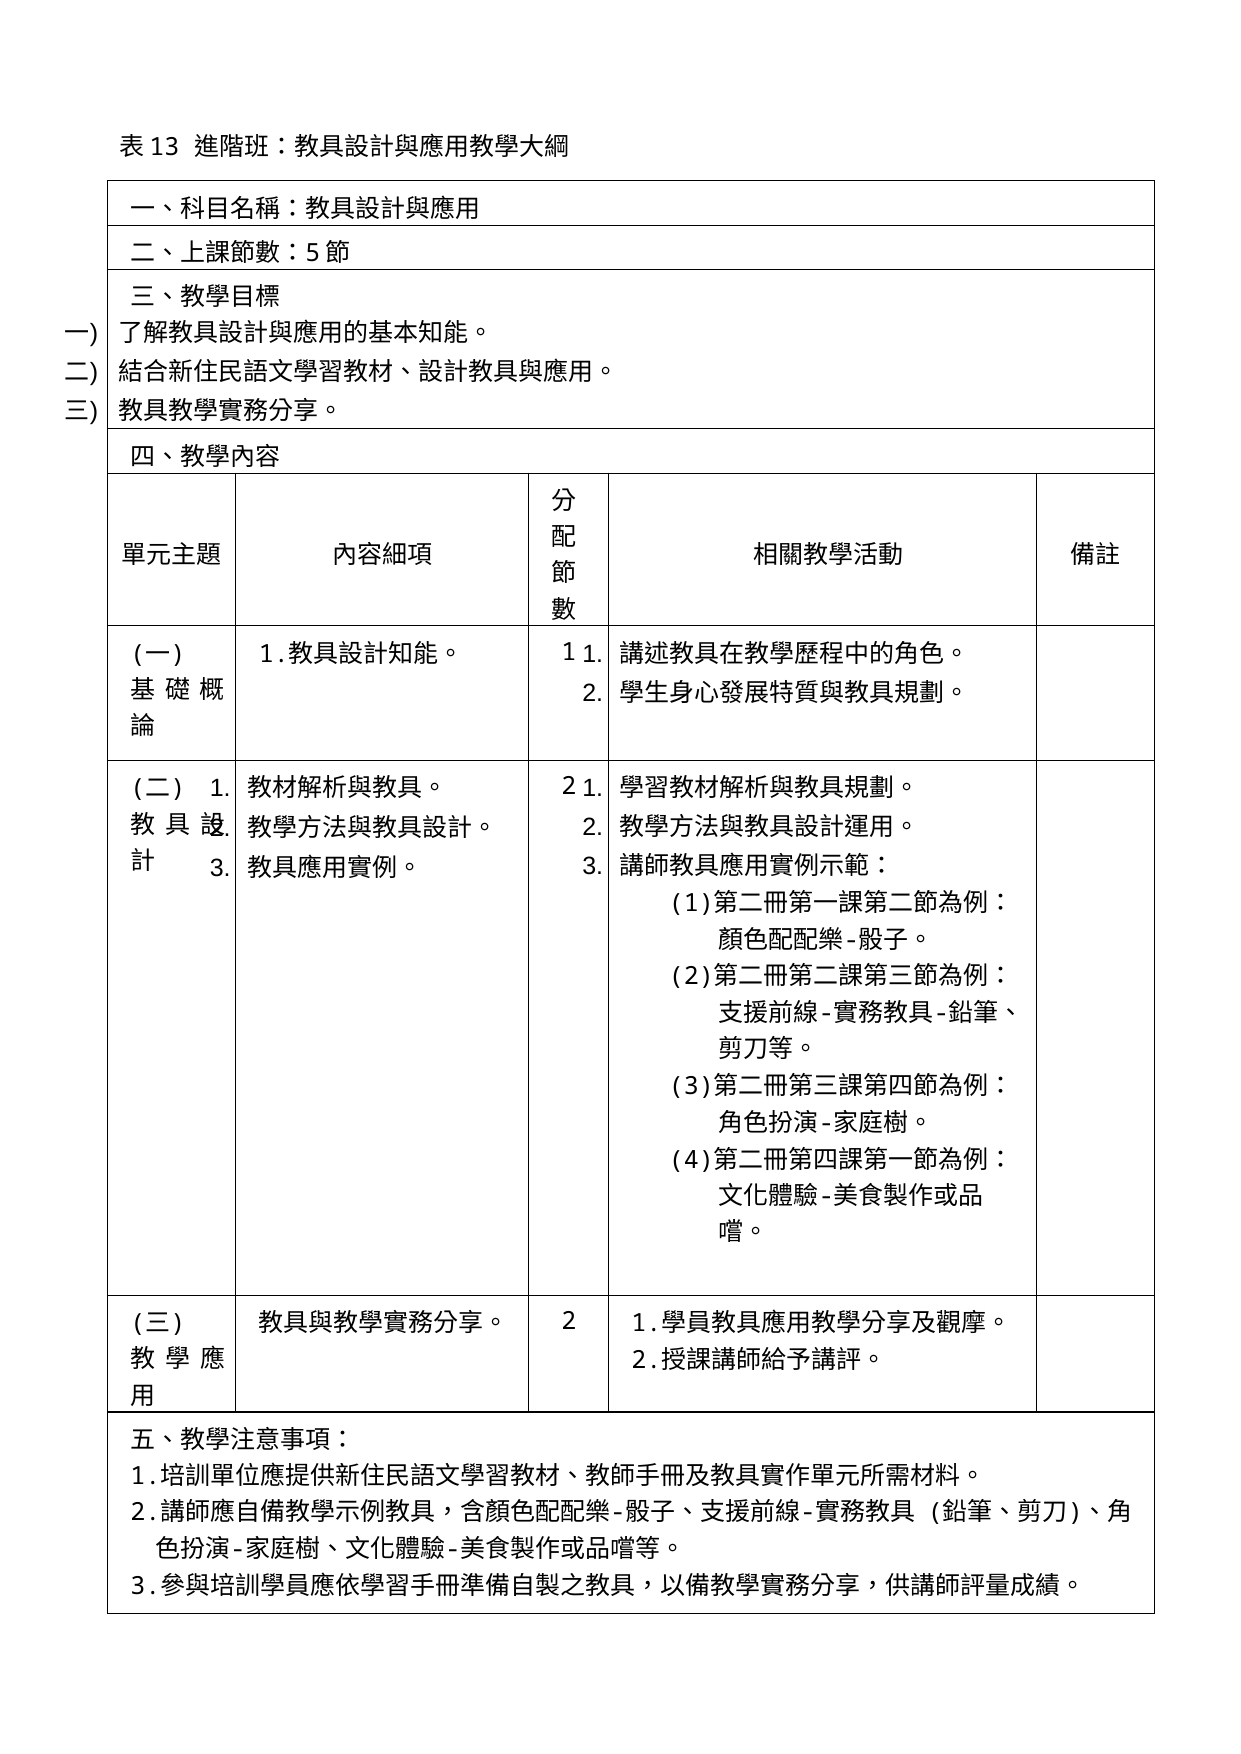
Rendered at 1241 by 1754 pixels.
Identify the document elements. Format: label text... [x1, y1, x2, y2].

table_cell 備註 [1037, 474, 1154, 625]
table_cell 1.學員教具應用教學分享及觀摩。 2.授課講師給予講評。 [609, 1296, 1036, 1411]
table_cell [1037, 1296, 1154, 1411]
subtitle 表13 進階班：教具設計與應用教學大綱 [119, 126, 1152, 162]
table_cell 2 [529, 1296, 608, 1411]
table_cell 相關教學活動 [609, 474, 1036, 625]
table_cell 學習教材解析與教具規劃。 教學方法與教具設計運用。 講師教具應用實例示範： (1)第二冊第一課第二節為例：顏色配配樂-骰子。 (2)第二冊第二課第三節為例：支援前線-實務教具-鉛筆、剪刀等。 (3)第二冊第三課第四節為例：角色扮演-家庭樹。 (4)第二冊第四課第一節為例：文化體驗-美食製作或品嚐。 [609, 761, 1036, 1295]
table_cell 二、上課節數：5節 [108, 226, 1154, 269]
table_cell 五、教學注意事項： 1.培訓單位應提供新住民語文學習教材、教師手冊及教具實作單元所需材料。 2.講師應自備教學示例教具，含顏色配配樂-骰子、支援前線-實務教具 (鉛筆、剪刀)、角色扮演-家庭樹、文化體驗-美食製作或品嚐等。 3.參與培訓學員應依學習手冊準備自製之教具，以備教學實務分享，供講師評量成績。 [108, 1413, 1154, 1612]
table_cell 1.教具設計知能。 [236, 626, 528, 760]
table_cell 分配 節數 [529, 474, 608, 625]
table_cell 三、教學目標 了解教具設計與應用的基本知能。 結合新住民語文學習教材、設計教具與應用。 教具教學實務分享。 [108, 270, 1154, 428]
table_cell (一) 基礎概論 [108, 626, 235, 760]
table_header 一、科目名稱：教具設計與應用 [108, 181, 1154, 224]
table_cell 講述教具在教學歷程中的角色。 學生身心發展特質與教具規劃。 [609, 626, 1036, 760]
table_cell (二) 教具設計 [108, 761, 235, 1295]
table_cell [1037, 626, 1154, 760]
table_cell 單元主題 [108, 474, 235, 625]
table_cell 2 [529, 761, 608, 1295]
table_cell [1037, 761, 1154, 1295]
table_cell 教具與教學實務分享。 [236, 1296, 528, 1411]
table_cell 1 [529, 626, 608, 760]
table_cell 四、教學內容 [108, 429, 1154, 472]
table_cell 教材解析與教具。 教學方法與教具設計。 教具應用實例。 [236, 761, 528, 1295]
table_cell (三) 教學應用 [108, 1296, 235, 1411]
table_cell 內容細項 [236, 474, 528, 625]
